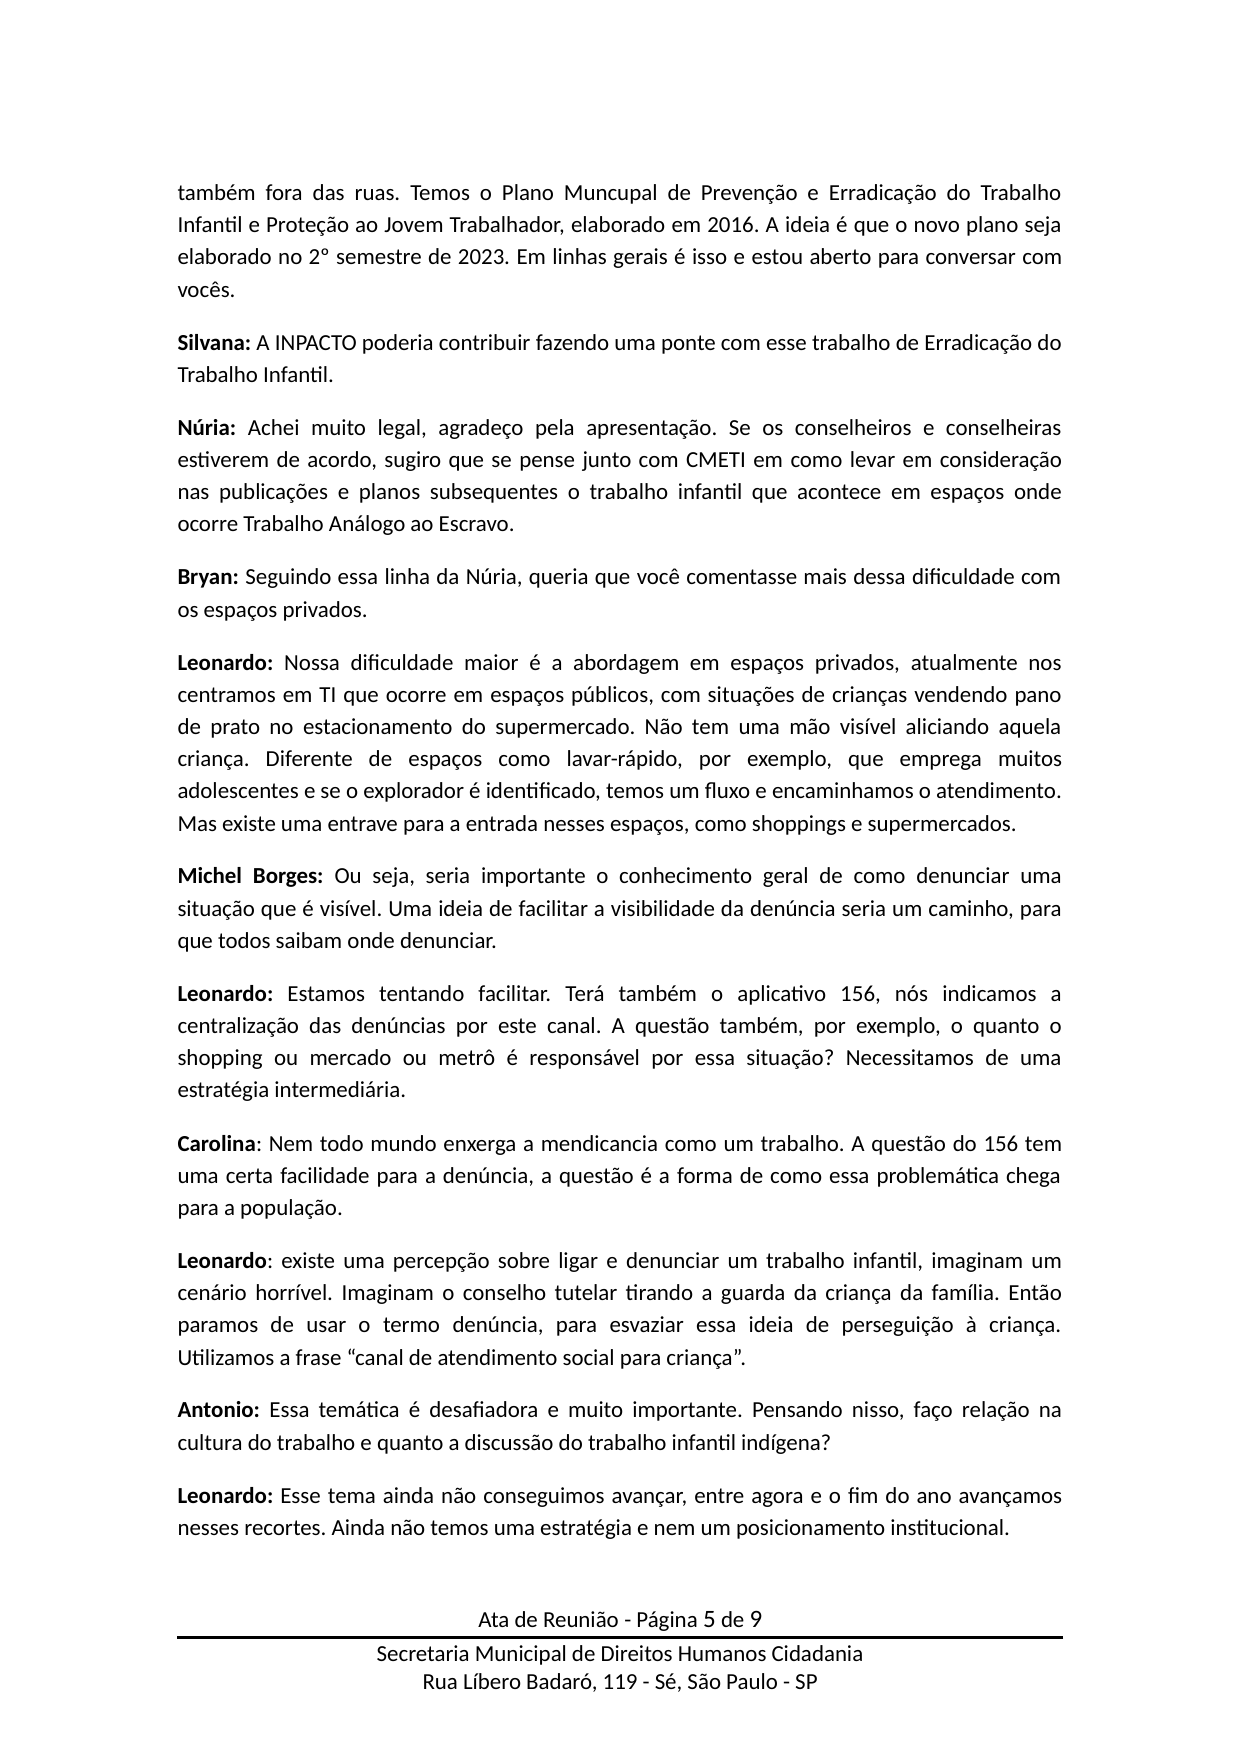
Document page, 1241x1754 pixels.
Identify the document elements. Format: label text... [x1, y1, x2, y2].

text Michel Borges: Ou seja, seria importante o conhecimento geral de como denunciar uma situação que é visível. Uma ideia de facilitar a visibilidade da denúncia seria um caminho, para que todos saibam onde denunciar. [177, 862, 1063, 954]
text Antonio: Essa temática é desafiadora e muito importante. Pensando nisso, faço relação na cultura do trabalho e quanto a discussão do trabalho infantil indígena? [177, 1396, 1063, 1456]
text Leonardo: Estamos tentando facilitar. Terá também o aplicativo 156, nós indicamos a centralização das denúncias por este canal. A questão também, por exemplo, o quanto o shopping ou mercado ou metrô é responsável por essa situação? Necessitamos de uma estratégia intermediária. [177, 979, 1063, 1104]
text Silvana: A INPACTO poderia contribuir fazendo uma ponte com esse trabalho de Erradicação do Trabalho Infantil. [177, 328, 1063, 388]
text Leonardo: Nossa dificuldade maior é a abordagem em espaços privados, atualmente nos centramos em TI que ocorre em espaços públicos, com situações de crianças vendendo pano de prato no estacionamento do supermercado. Não tem uma mão visível aliciando aquela criança. Diferente de espaços como lavar-rápido, por exemplo, que emprega muitos adolescentes e se o explorador é identificado, temos um fluxo e encaminhamos o atendimento. Mas existe uma entrave para a entrada nesses espaços, como shoppings e supermercados. [177, 648, 1063, 837]
text Leonardo: existe uma percepção sobre ligar e denunciar um trabalho infantil, imaginam um cenário horrível. Imaginam o conselho tutelar tirando a guarda da criança da família. Então paramos de usar o termo denúncia, para esvaziar essa ideia de perseguição à criança. Utilizamos a frase “canal de atendimento social para criança”. [177, 1246, 1063, 1371]
text também fora das ruas. Temos o Plano Muncupal de Prevenção e Erradicação do Trabalho Infantil e Proteção ao Jovem Trabalhador, elaborado em 2016. A ideia é que o novo plano seja elaborado no 2º semestre de 2023. Em linhas gerais é isso e estou aberto para conversar com vocês. [177, 178, 1063, 303]
text Leonardo: Esse tema ainda não conseguimos avançar, entre agora e o fim do ano avançamos nesses recortes. Ainda não temos uma estratégia e nem um posicionamento institucional. [177, 1481, 1063, 1541]
text Núria: Achei muito legal, agradeço pela apresentação. Se os conselheiros e conselheiras estiverem de acordo, sugiro que se pense junto com CMETI em como levar em consideração nas publicações e planos subsequentes o trabalho infantil que acontece em espaços onde ocorre Trabalho Análogo ao Escravo. [177, 413, 1063, 537]
text Bryan: Seguindo essa linha da Núria, queria que você comentasse mais dessa dificuldade com os espaços privados. [177, 562, 1063, 623]
text Carolina: Nem todo mundo enxerga a mendicancia como um trabalho. A questão do 156 tem uma certa facilidade para a denúncia, a questão é a forma de como essa problemática chega para a população. [177, 1129, 1063, 1221]
